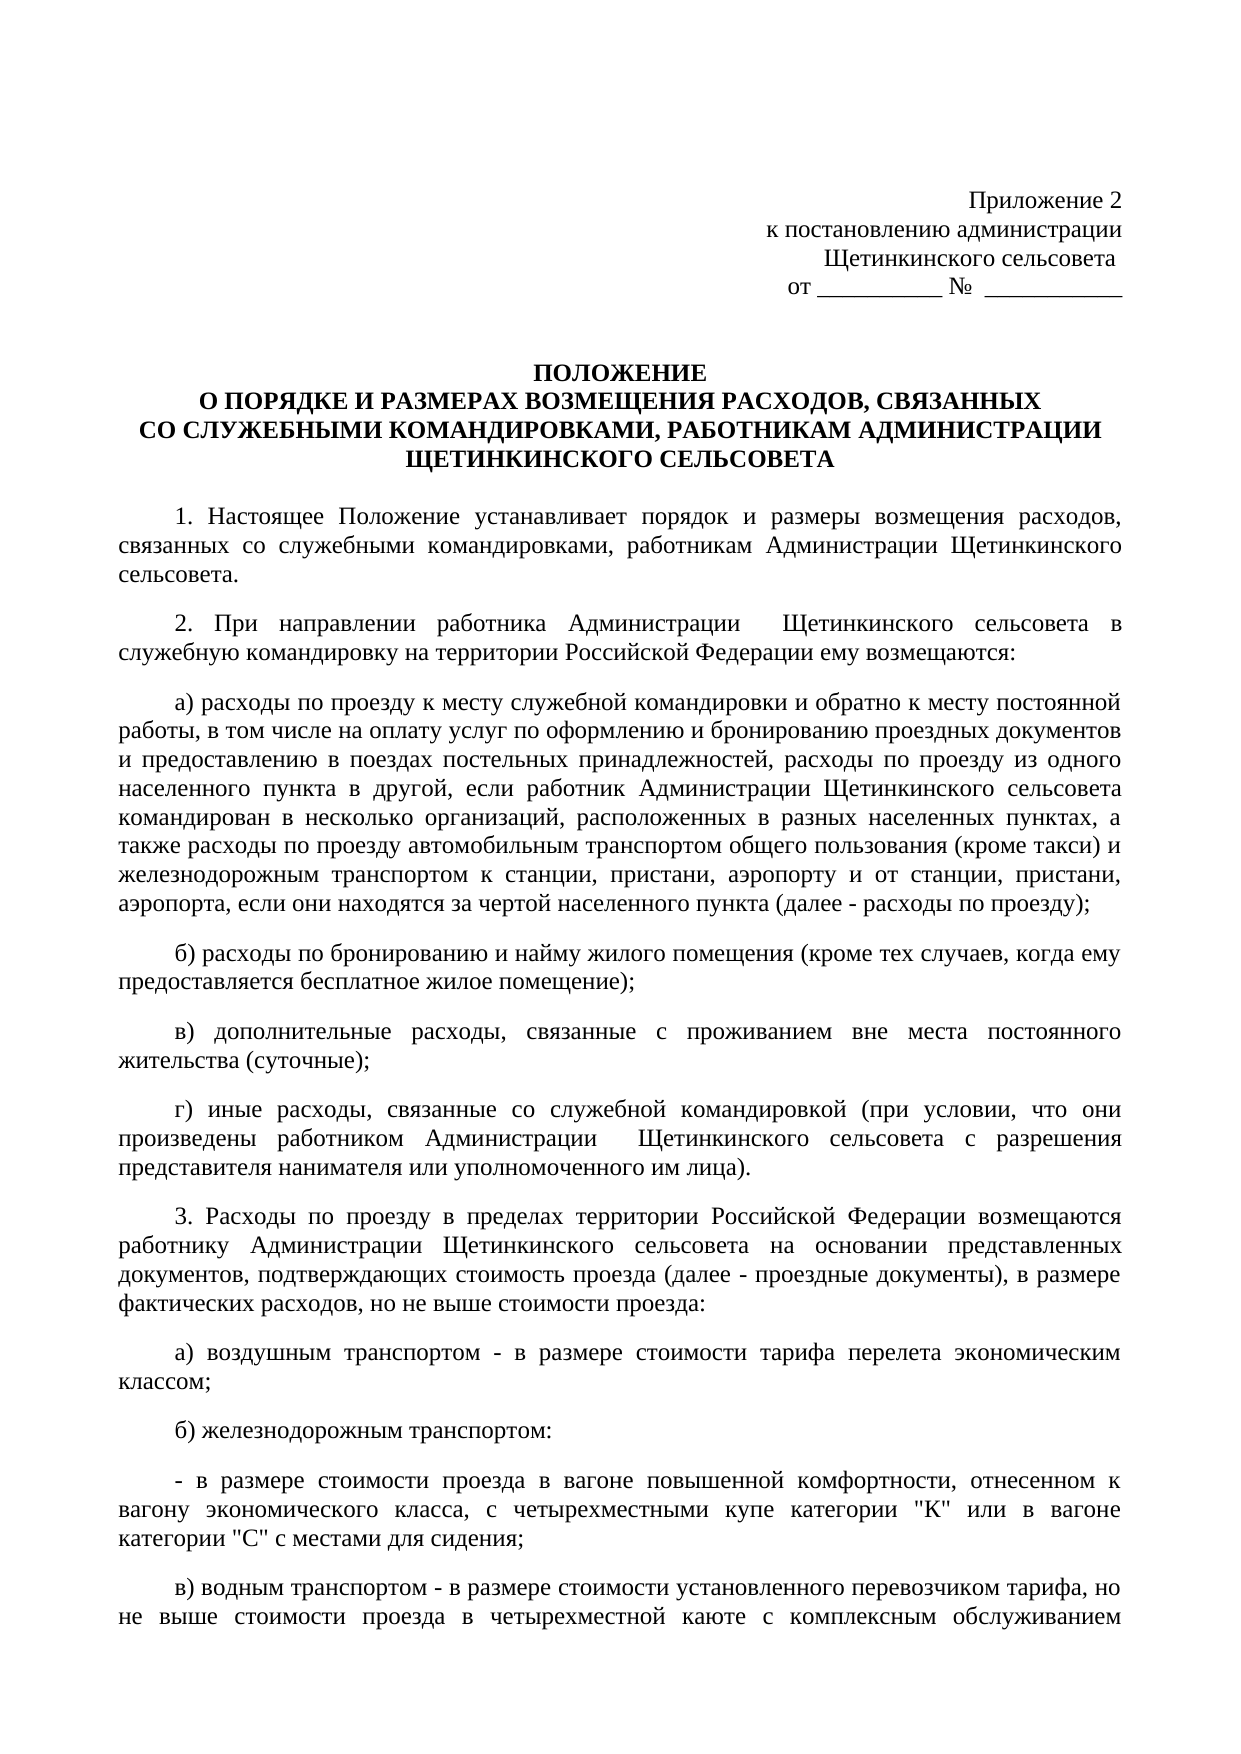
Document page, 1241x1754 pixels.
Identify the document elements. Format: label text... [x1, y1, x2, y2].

text к постановлению администрации [118, 214, 1122, 243]
text в) дополнительные расходы, связанные с проживанием вне места постоянного жительства (суточные); [118, 1016, 1122, 1073]
text б) расходы по бронированию и найму жилого помещения (кроме тех случаев, когда ему предоставляется бесплатное жилое помещение); [118, 938, 1122, 995]
text в) водным транспортом - в размере стоимости установленного перевозчиком тарифа, но не выше стоимости проезда в четырехместной каюте с комплексным обслуживанием [118, 1572, 1122, 1630]
text Щетинкинского сельсовета [118, 243, 1122, 271]
text 3. Расходы по проезду в пределах территории Российской Федерации возмещаются работнику Администрации Щетинкинского сельсовета на основании представленных документов, подтверждающих стоимость проезда (далее - проездные документы), в размере фактических расходов, но не выше стоимости проезда: [118, 1201, 1122, 1316]
text б) железнодорожным транспортом: [118, 1416, 1122, 1444]
text а) воздушным транспортом - в размере стоимости тарифа перелета экономическим классом; [118, 1337, 1122, 1395]
text 1. Настоящее Положение устанавливает порядок и размеры возмещения расходов, связанных со служебными командировками, работникам Администрации Щетинкинского сельсовета. [118, 501, 1122, 588]
text г) иные расходы, связанные со служебной командировкой (при условии, что они произведены работником Администрации Щетинкинского сельсовета с разрешения представителя нанимателя или уполномоченного им лица). [118, 1094, 1122, 1181]
text 2. При направлении работника Администрации Щетинкинского сельсовета в служебную командировку на территории Российской Федерации ему возмещаются: [118, 608, 1122, 666]
text от __________ № ___________ [118, 271, 1122, 300]
text а) расходы по проезду к месту служебной командировки и обратно к месту постоянной работы, в том числе на оплату услуг по оформлению и бронированию проездных документов и предоставлению в поездах постельных принадлежностей, расходы по проезду из одного населенного пункта в другой, если работник Администрации Щетинкинского сельсовета командирован в несколько организаций, расположенных в разных населенных пунктах, а также расходы по проезду автомобильным транспортом общего пользования (кроме такси) и железнодорожным транспортом к станции, пристани, аэропорту и от станции, пристани, аэропорта, если они находятся за чертой населенного пункта (далее - расходы по проезду); [118, 687, 1122, 917]
text Приложение 2 [118, 185, 1122, 214]
text О ПОРЯДКЕ И РАЗМЕРАХ ВОЗМЕЩЕНИЯ РАСХОДОВ, СВЯЗАННЫХ [118, 386, 1122, 415]
text СО СЛУЖЕБНЫМИ КОМАНДИРОВКАМИ, РАБОТНИКАМ АДМИНИСТРАЦИИ ЩЕТИНКИНСКОГО СЕЛЬСОВЕТА [118, 415, 1122, 473]
text ПОЛОЖЕНИЕ [118, 358, 1122, 386]
text - в размере стоимости проезда в вагоне повышенной комфортности, отнесенном к вагону экономического класса, с четырехместными купе категории "К" или в вагоне категории "С" с местами для сидения; [118, 1465, 1122, 1551]
